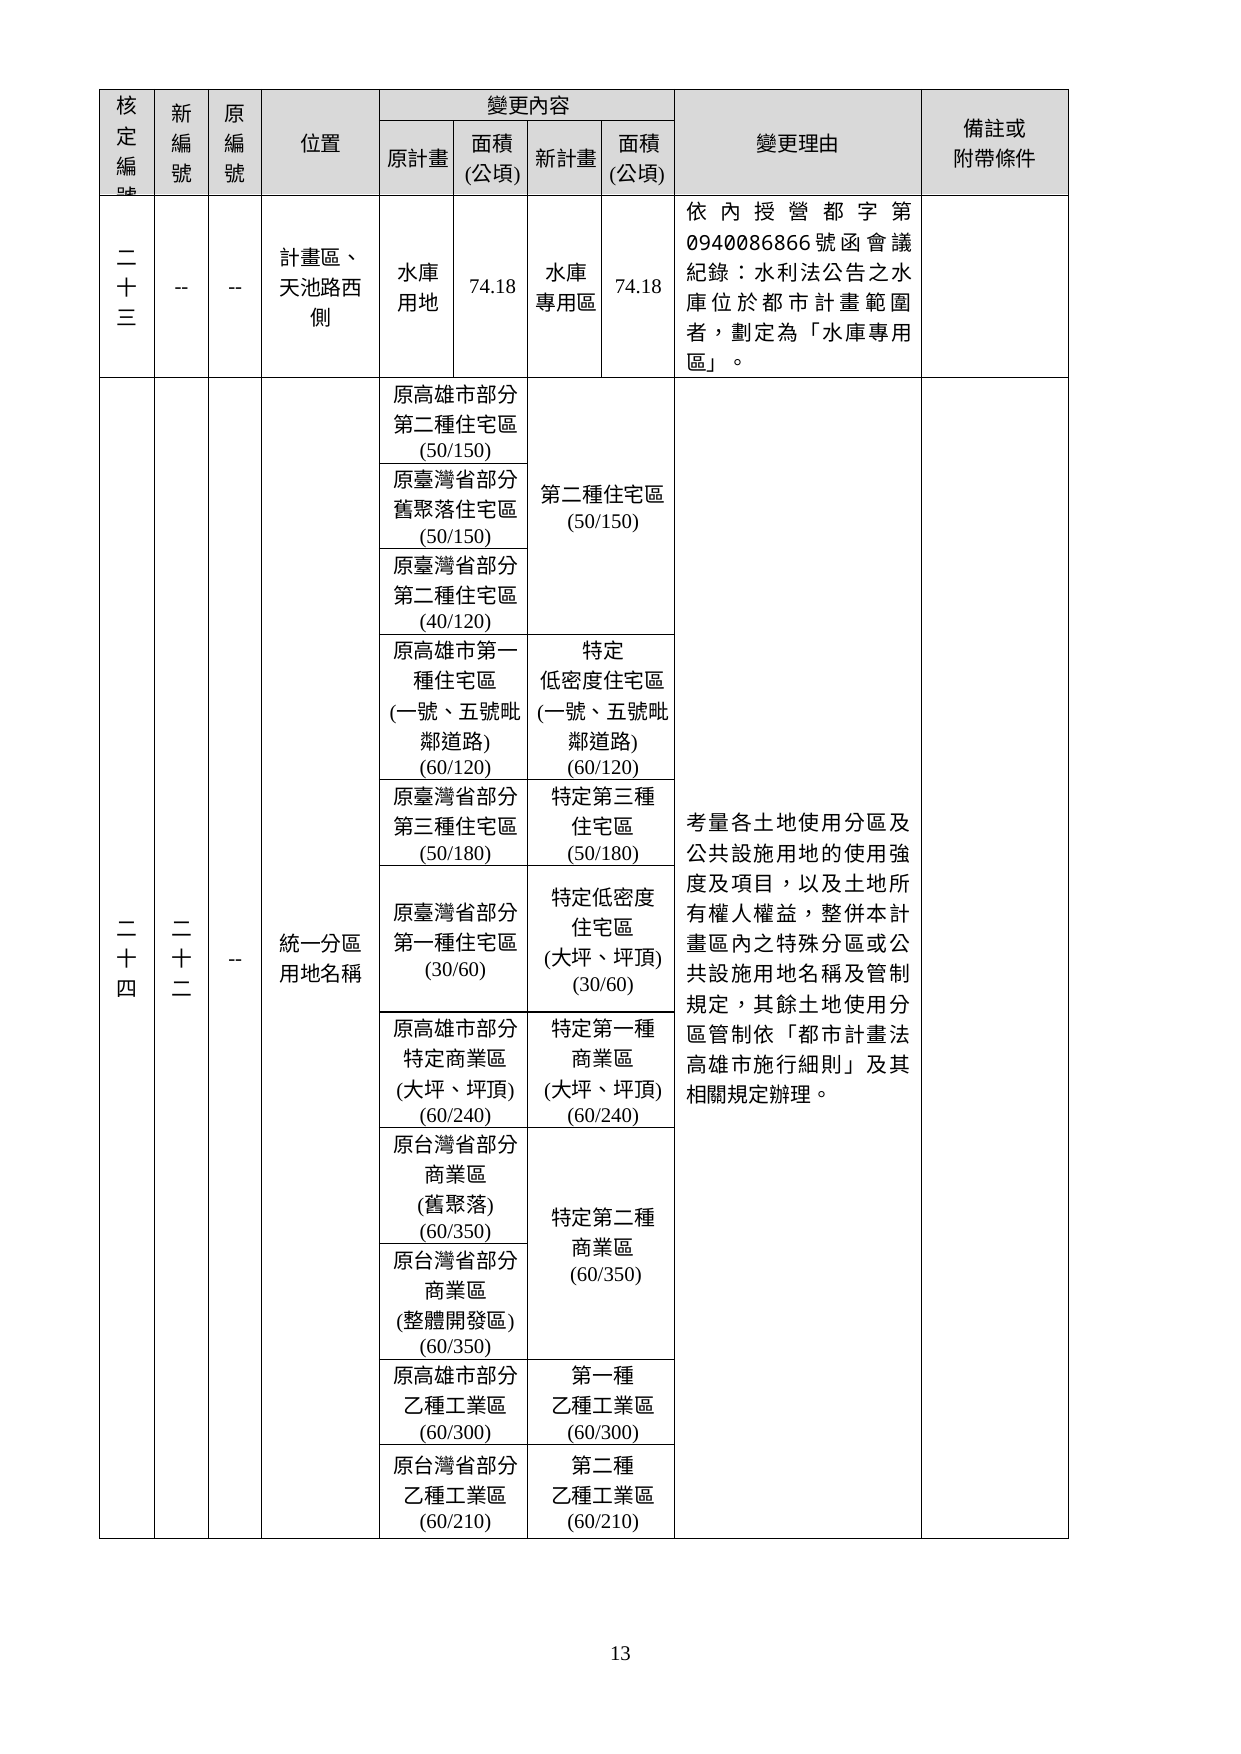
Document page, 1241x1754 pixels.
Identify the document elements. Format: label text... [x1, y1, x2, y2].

table_cell 第二種 乙種工業區 (60/210) [528, 1445, 674, 1537]
table_cell -- [209, 196, 261, 377]
table_cell 原計畫 [380, 121, 453, 194]
table_cell 74.18 [454, 196, 527, 377]
table_header 變更內容 [380, 90, 674, 120]
table_header 核 定 編 號 [100, 90, 154, 194]
table_cell 原台灣省部分乙種工業區(60/210) [380, 1445, 527, 1537]
table_cell 二十三 [100, 196, 154, 377]
table_cell 原臺灣省部分舊聚落住宅區 (50/150) [380, 464, 527, 548]
table_cell 依內授營都字第0940086866號函會議紀錄：水利法公告之水庫位於都市計畫範圍者，劃定為「水庫專用區」。 [675, 196, 921, 377]
table_cell 面積 (公頃) [602, 121, 674, 194]
table_cell 原高雄市部分乙種工業區 (60/300) [380, 1360, 527, 1444]
table_cell 原臺灣省部分第一種住宅區 (30/60) [380, 866, 527, 1011]
table_cell 原臺灣省部分第三種住宅區 (50/180) [380, 780, 527, 865]
table_cell 原高雄市部分特定商業區 (大坪、坪頂) (60/240) [380, 1013, 527, 1127]
table_header 變更理由 [675, 90, 921, 194]
table_cell [922, 378, 1068, 1537]
table_header 位置 [262, 90, 379, 194]
table_cell 水庫 用地 [380, 196, 453, 377]
table_cell 第二種住宅區 (50/150) [528, 378, 674, 633]
table_cell 水庫 專用區 [528, 196, 601, 377]
table_cell 特定低密度 住宅區 (大坪、坪頂) (30/60) [528, 866, 674, 1011]
table_cell 原台灣省部分商業區 (舊聚落) (60/350) [380, 1128, 527, 1243]
table_cell 原台灣省部分商業區 (整體開發區) (60/350) [380, 1244, 527, 1358]
table_cell 考量各土地使用分區及公共設施用地的使用強度及項目，以及土地所有權人權益，整併本計畫區內之特殊分區或公共設施用地名稱及管制規定，其餘土地使用分區管制依「都市計畫法高雄市施行細則」及其相關規定辦理。 [675, 378, 921, 1537]
table_header 備註或 附帶條件 [922, 90, 1068, 194]
table_cell 統一分區用地名稱 [262, 378, 379, 1537]
table_cell 二十四 [100, 378, 154, 1537]
table_header 新 編 號 [155, 90, 208, 194]
table_cell [922, 196, 1068, 377]
table_cell 特定 低密度住宅區 (一號、五號毗鄰道路) (60/120) [528, 635, 674, 779]
table_cell 原臺灣省部分第二種住宅區 (40/120) [380, 549, 527, 633]
table_cell 原高雄市第一種住宅區 (一號、五號毗鄰道路) (60/120) [380, 635, 527, 779]
table_cell 特定第三種 住宅區 (50/180) [528, 780, 674, 865]
table_cell 二十二 [155, 378, 208, 1537]
table_cell 特定第二種 商業區 (60/350) [528, 1128, 674, 1358]
table_cell 面積 (公頃) [454, 121, 527, 194]
table_cell 原高雄市部分第二種住宅區 (50/150) [380, 378, 527, 462]
table_cell 計畫區、天池路西側 [262, 196, 379, 377]
table_cell 74.18 [602, 196, 674, 377]
table_cell 第一種 乙種工業區 (60/300) [528, 1360, 674, 1444]
table_cell -- [209, 378, 261, 1537]
table_cell -- [155, 196, 208, 377]
table_header 原 編 號 [209, 90, 261, 194]
table_cell 特定第一種 商業區 (大坪、坪頂) (60/240) [528, 1013, 674, 1127]
table_cell 新計畫 [528, 121, 601, 194]
